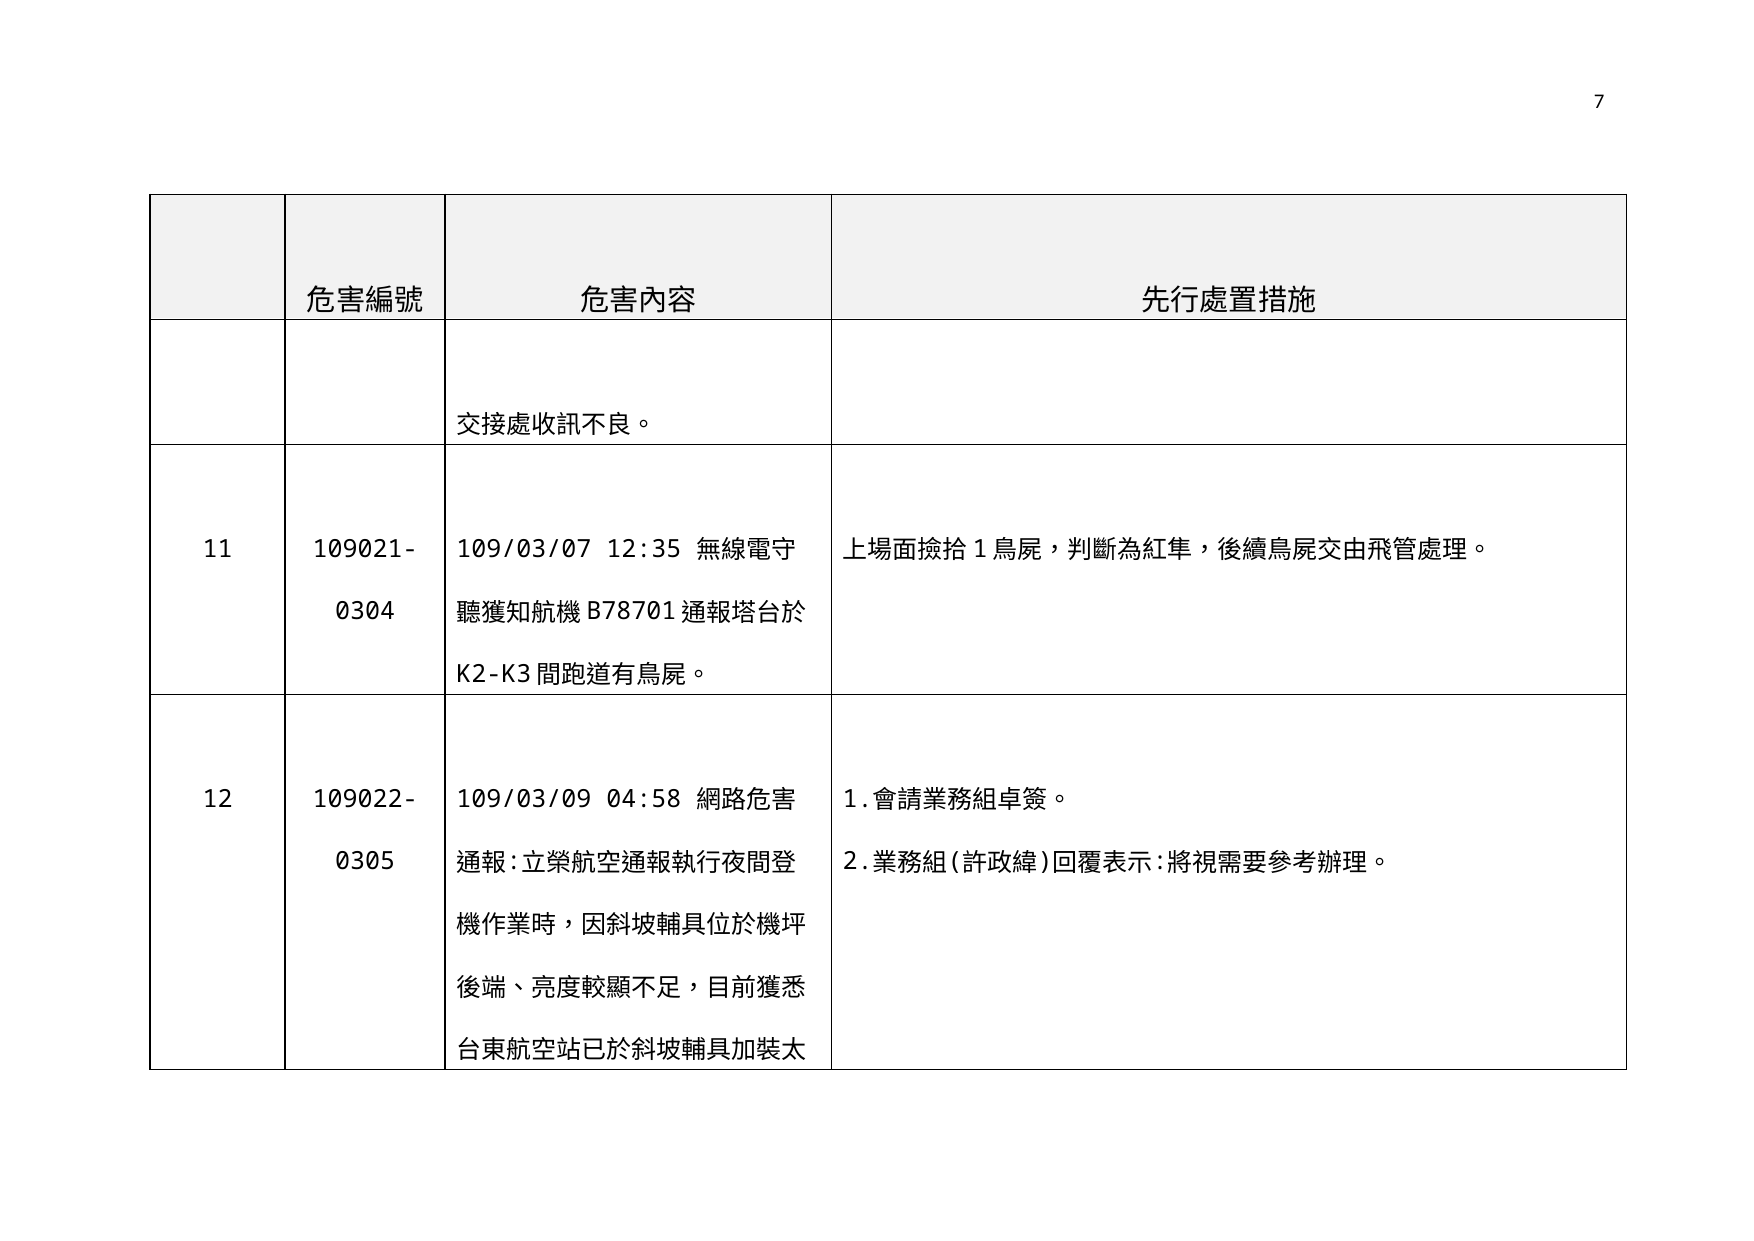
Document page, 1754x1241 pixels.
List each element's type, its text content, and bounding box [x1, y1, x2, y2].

table_header 先行處置措施 [832, 195, 1626, 318]
table_cell 109/03/07 12:35 無線電守聽獲知航機B78701通報塔台於K2-K3間跑道有鳥屍。 [446, 445, 831, 693]
table_cell [832, 320, 1626, 443]
table_cell 109021-0304 [286, 445, 444, 693]
table_cell 109022-0305 [286, 695, 444, 1068]
table_cell [151, 320, 284, 443]
table_cell 12 [151, 695, 284, 1068]
table_cell 交接處收訊不良。 [446, 320, 831, 443]
table_header [151, 195, 284, 318]
table_header 危害編號 [286, 195, 444, 318]
table_header 危害內容 [446, 195, 831, 318]
table_cell 1.會請業務組卓簽。 2.業務組(許政緯)回覆表示:將視需要參考辦理。 [832, 695, 1626, 1068]
table_cell 11 [151, 445, 284, 693]
table_cell 109/03/09 04:58 網路危害通報:立榮航空通報執行夜間登機作業時，因斜坡輔具位於機坪後端、亮度較顯不足，目前獲悉台東航空站已於斜坡輔具加裝太 [446, 695, 831, 1068]
table_cell 上場面撿拾1鳥屍，判斷為紅隼，後續鳥屍交由飛管處理。 [832, 445, 1626, 693]
table_cell [286, 320, 444, 443]
